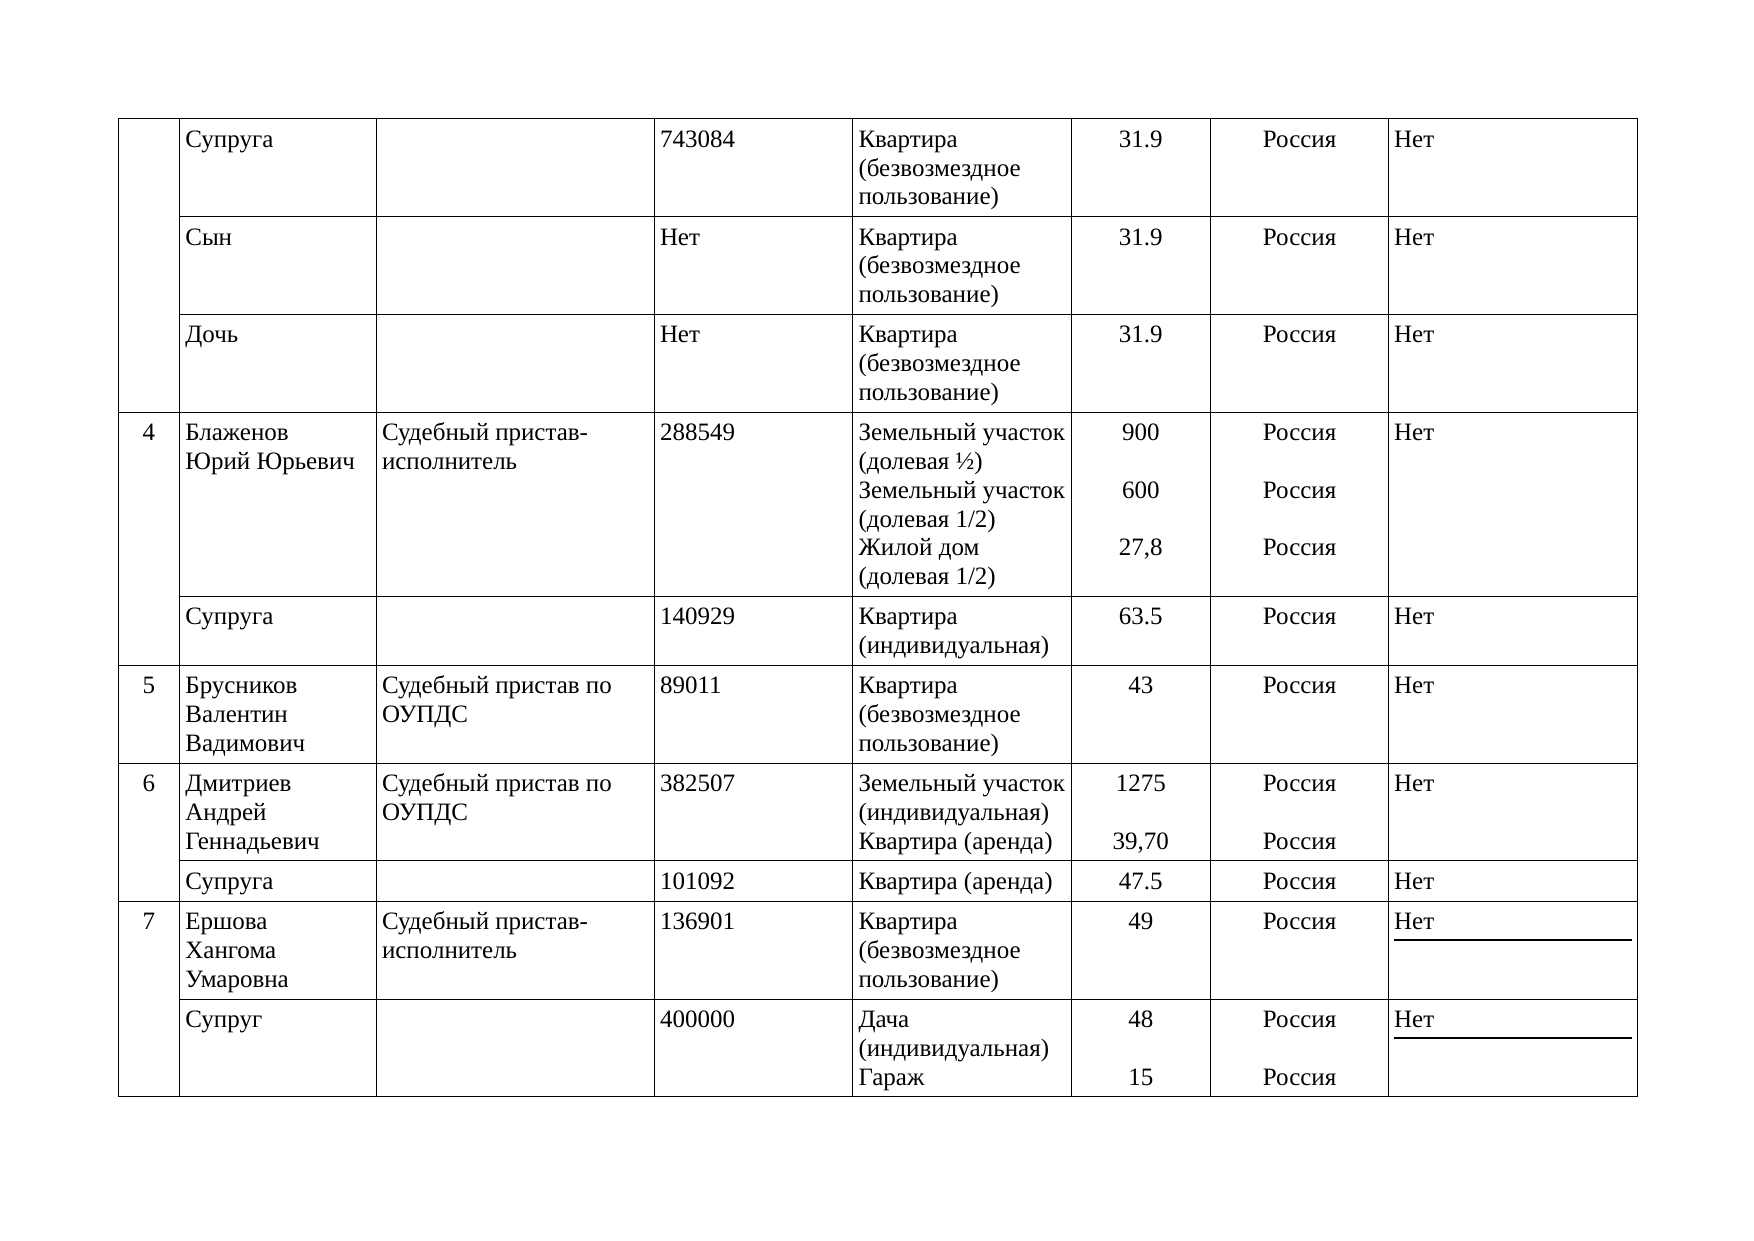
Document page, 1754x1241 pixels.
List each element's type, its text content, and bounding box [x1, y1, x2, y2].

table_cell Россия Россия [1211, 764, 1388, 860]
table_cell Квартира (аренда) [853, 861, 1071, 901]
table_cell Квартира (безвозмездное пользо­вание) [853, 666, 1071, 762]
table_cell 49 [1072, 902, 1210, 998]
table_cell Дочь [180, 315, 376, 412]
table_cell Россия [1211, 861, 1388, 901]
table_cell Нет [1389, 764, 1637, 860]
table_cell 136901 [655, 902, 852, 998]
table_cell Квартира (индивидуальная) [853, 597, 1071, 665]
table_cell 400000 [655, 1000, 852, 1096]
table_cell [377, 861, 654, 901]
table_cell Квартира (безвозмездное пользо­вание) [853, 217, 1071, 314]
table_cell 900 600 27,8 [1072, 413, 1210, 596]
table_cell Блаженов Юрий Юрьевич [180, 413, 376, 596]
table_cell Супруга [180, 119, 376, 216]
table_cell 48 15 [1072, 1000, 1210, 1096]
table_cell Ершова Хангома Умаровна [180, 902, 376, 998]
table_cell Квартира (безвозмездное пользо­вание) [853, 902, 1071, 998]
table_cell Россия [1211, 119, 1388, 216]
table_cell Дмитриев Андрей Геннадьевич [180, 764, 376, 860]
table_cell Земельный участок (долевая ½) Земельный участок (долевая 1/2) Жилой дом (долевая 1/2) [853, 413, 1071, 596]
table_cell Земельный участок (индивидуальная) Квартира (аренда) [853, 764, 1071, 860]
table_cell Россия Россия [1211, 1000, 1388, 1096]
table_cell 7 [119, 902, 179, 1096]
table_cell Нет [1389, 861, 1637, 901]
table_cell Россия [1211, 902, 1388, 998]
table_cell Нет [1389, 597, 1637, 665]
table_cell Судебный пристав по ОУПДС [377, 764, 654, 860]
table_cell Сын [180, 217, 376, 314]
table_cell Россия [1211, 315, 1388, 412]
table_cell [377, 217, 654, 314]
table_cell 1275 39,70 [1072, 764, 1210, 860]
table_cell Нет [1389, 315, 1637, 412]
table_cell Нет [655, 217, 852, 314]
table_cell 89011 [655, 666, 852, 762]
table_cell Судебный пристав по ОУПДС [377, 666, 654, 762]
table_cell Нет [1389, 413, 1637, 596]
table_cell [377, 119, 654, 216]
table_cell Россия Россия Россия [1211, 413, 1388, 596]
table_cell Нет [1389, 1000, 1637, 1096]
table_cell [377, 597, 654, 665]
table_cell Квартира (безвозмездное пользо­вание) [853, 119, 1071, 216]
table_cell Россия [1211, 217, 1388, 314]
table_cell Дача (индивидуальная) Гараж [853, 1000, 1071, 1096]
table_cell 382507 [655, 764, 852, 860]
table_cell Брусников Валентин Вадимович [180, 666, 376, 762]
table_cell 288549 [655, 413, 852, 596]
table_cell [377, 315, 654, 412]
table_cell 743084 [655, 119, 852, 216]
table_cell 63,5 [1072, 597, 1210, 665]
table_cell Нет [1389, 119, 1637, 216]
table_cell Россия [1211, 666, 1388, 762]
table_cell 101092 [655, 861, 852, 901]
table_cell Судебный пристав-исполнитель [377, 902, 654, 998]
table_cell Супруга [180, 597, 376, 665]
table_cell 47,5 [1072, 861, 1210, 901]
table_cell 4 [119, 413, 179, 665]
table_cell Россия [1211, 597, 1388, 665]
table_cell Квартира (безвозмездное пользо­вание) [853, 315, 1071, 412]
table_cell 31,9 [1072, 217, 1210, 314]
table_cell 31,9 [1072, 315, 1210, 412]
table_cell 6 [119, 764, 179, 901]
table_cell 5 [119, 666, 179, 762]
table_cell Супруга [180, 861, 376, 901]
table_cell 140929 [655, 597, 852, 665]
table_cell 31,9 [1072, 119, 1210, 216]
table_cell Нет [655, 315, 852, 412]
table_cell Нет [1389, 217, 1637, 314]
table_cell Нет [1389, 666, 1637, 762]
table_cell 43 [1072, 666, 1210, 762]
table_cell [377, 1000, 654, 1096]
table_cell Нет [1389, 902, 1637, 998]
table_cell [119, 119, 179, 412]
table_cell Судебный пристав-исполнитель [377, 413, 654, 596]
table_cell Супруг [180, 1000, 376, 1096]
